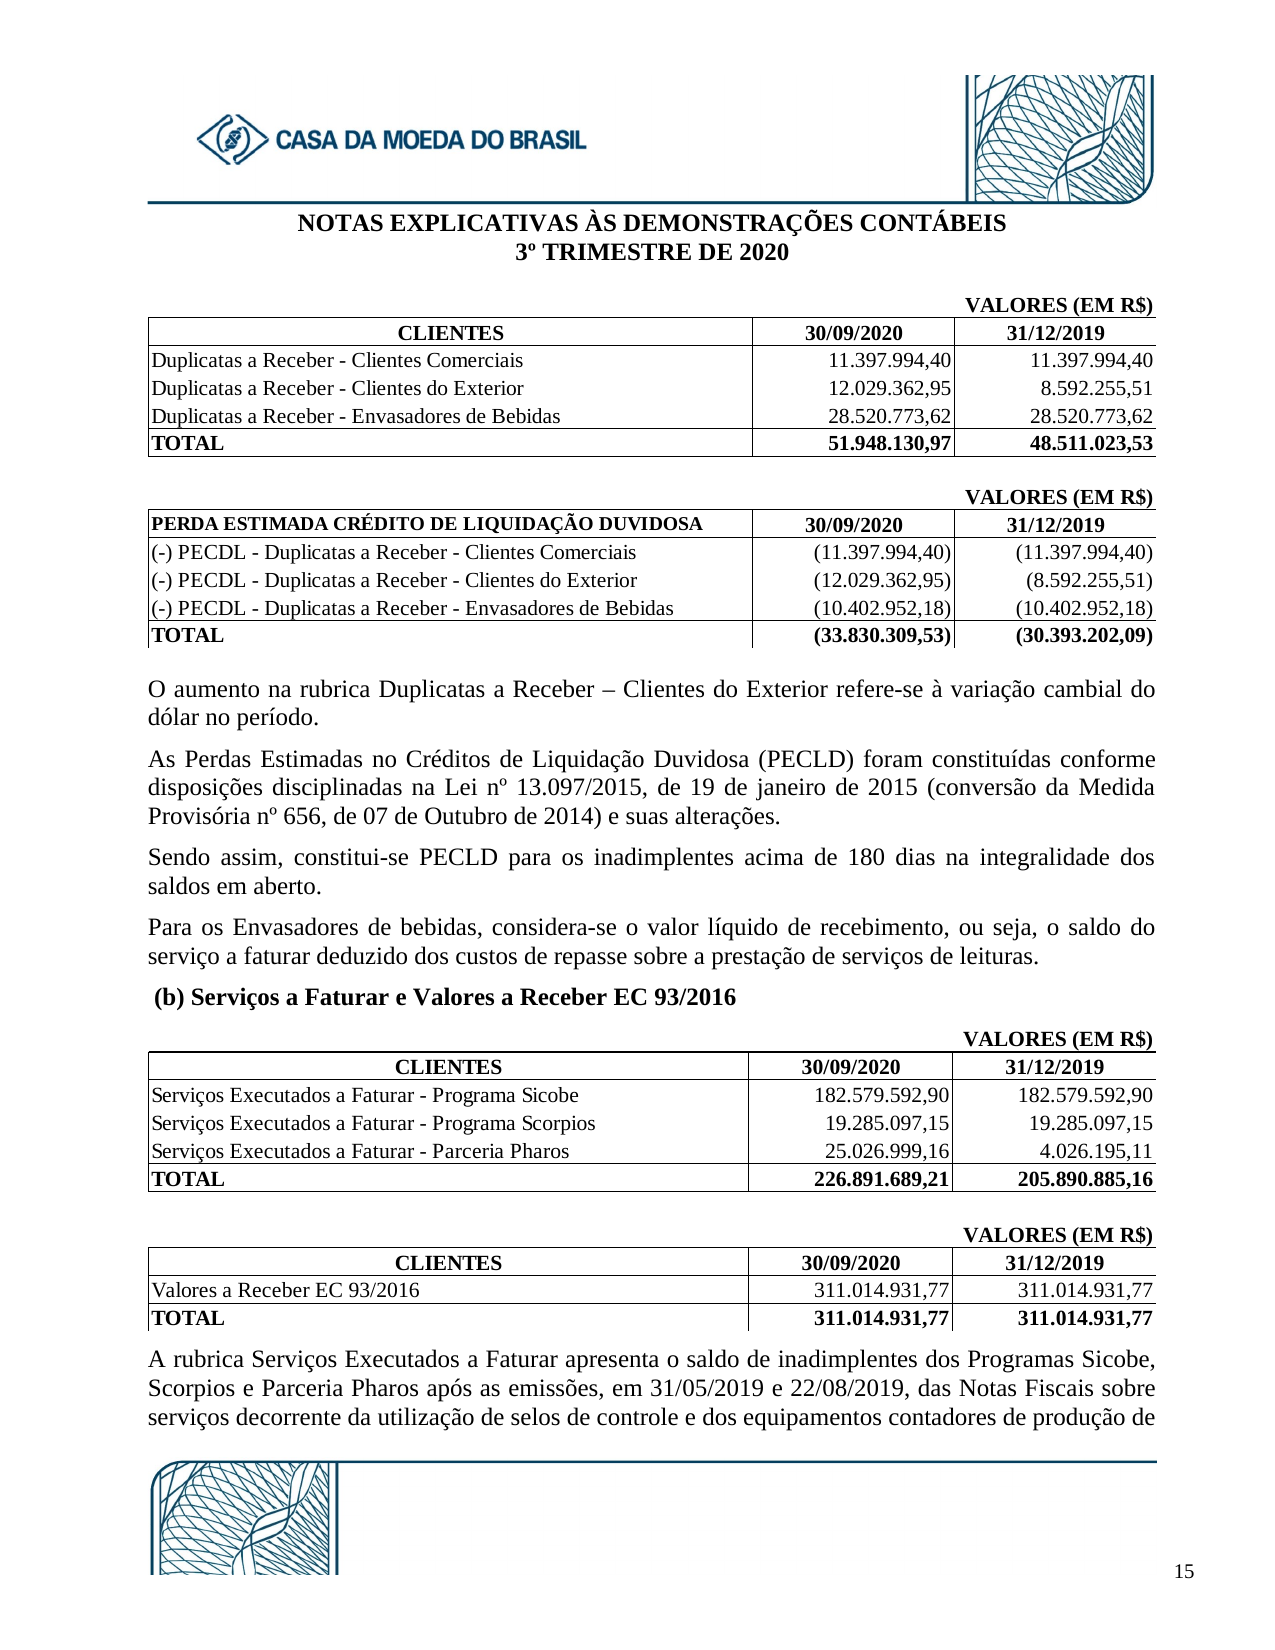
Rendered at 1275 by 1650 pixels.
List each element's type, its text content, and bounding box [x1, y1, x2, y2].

text O aumento na rubrica Duplicatas a Receber – Clientes do Exterior refere-se à variação cambial do dólar no período. [148, 674, 1157, 731]
text Sendo assim, constitui-se PECLD para os inadimplentes acima de 180 dias na integralidade dos saldos em aberto. [148, 842, 1157, 900]
text Para os Envasadores de bebidas, considera-se o valor líquido de recebimento, ou seja, o saldo do serviço a faturar deduzido dos custos de repasse sobre a prestação de serviços de leituras. [148, 912, 1157, 970]
text (b) Serviços a Faturar e Valores a Receber EC 93/2016 [148, 982, 1157, 1011]
text As Perdas Estimadas no Créditos de Liquidação Duvidosa (PECLD) foram constituídas conforme disposições disciplinadas na Lei nº 13.097/2015, de 19 de janeiro de 2015 (conversão da Medida Provisória nº 656, de 07 de Outubro de 2014) e suas alterações. [148, 744, 1157, 830]
text A rubrica Serviços Executados a Faturar apresenta o saldo de inadimplentes dos Programas Sicobe, Scorpios e Parceria Pharos após as emissões, em 31/05/2019 e 22/08/2019, das Notas Fiscais sobre serviços decorrente da utilização de selos de controle e dos equipamentos contadores de produção de [148, 1344, 1157, 1431]
